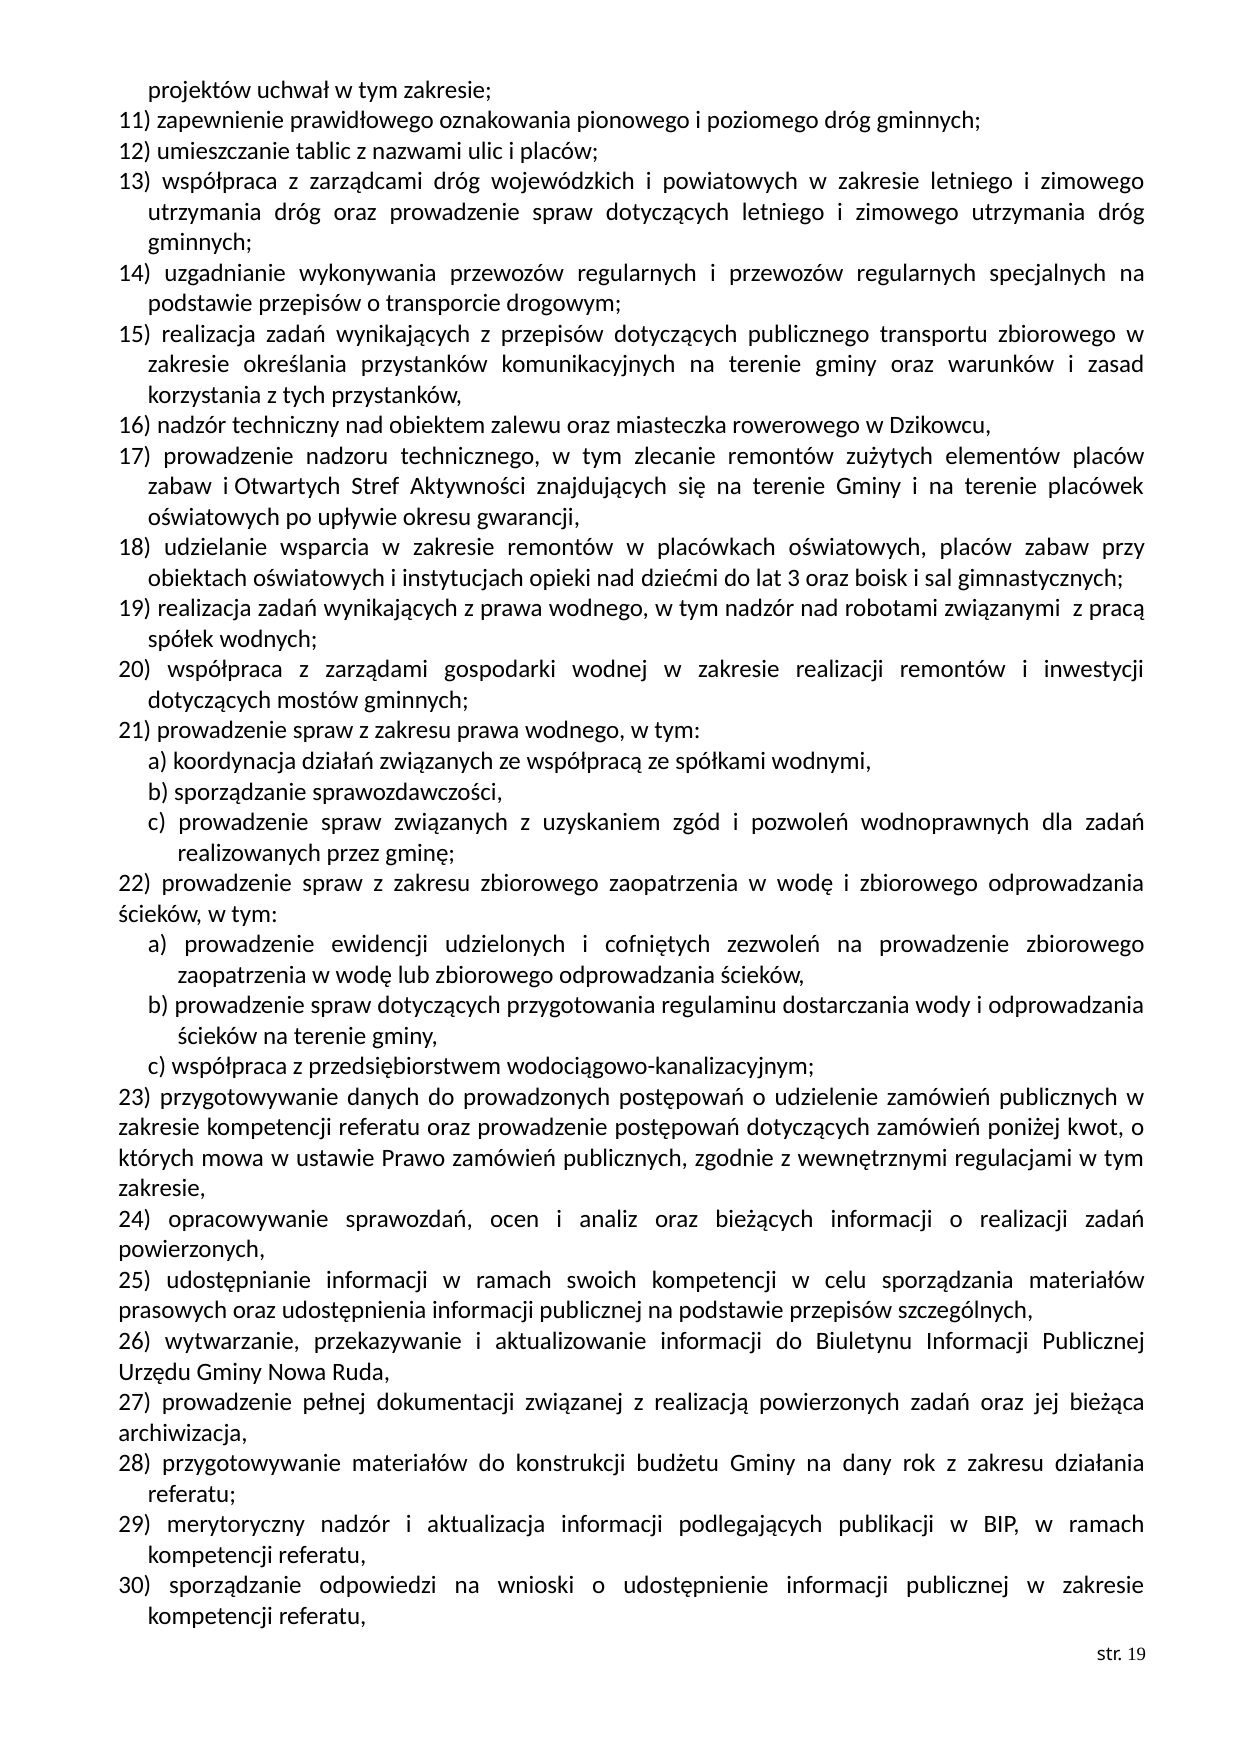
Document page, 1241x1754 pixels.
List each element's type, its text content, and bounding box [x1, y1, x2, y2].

text 19) realizacja zadań wynikających z prawa wodnego, w tym nadzór nad robotami związanymi z pracą spółek wodnych; [118, 593, 1146, 654]
text b) sporządzanie sprawozdawczości, [148, 776, 1146, 806]
text 29) merytoryczny nadzór i aktualizacja informacji podlegających publikacji w BIP, w ramach kompetencji referatu, [118, 1508, 1146, 1569]
text b) prowadzenie spraw dotyczących przygotowania regulaminu dostarczania wody i odprowadzania ścieków na terenie gminy, [148, 989, 1146, 1050]
text 27) prowadzenie pełnej dokumentacji związanej z realizacją powierzonych zadań oraz jej bieżąca archiwizacja, [118, 1386, 1146, 1447]
text 17) prowadzenie nadzoru technicznego, w tym zlecanie remontów zużytych elementów placów zabaw i Otwartych Stref Aktywności znajdujących się na terenie Gminy i na terenie placówek oświatowych po upływie okresu gwarancji, [118, 440, 1146, 532]
text 13) współpraca z zarządcami dróg wojewódzkich i powiatowych w zakresie letniego i zimowego utrzymania dróg oraz prowadzenie spraw dotyczących letniego i zimowego utrzymania dróg gminnych; [118, 165, 1146, 257]
text 26) wytwarzanie, przekazywanie i aktualizowanie informacji do Biuletynu Informacji Publicznej Urzędu Gminy Nowa Ruda, [118, 1325, 1146, 1386]
text 15) realizacja zadań wynikających z przepisów dotyczących publicznego transportu zbiorowego w zakresie określania przystanków komunikacyjnych na terenie gminy oraz warunków i zasad korzystania z tych przystanków, [118, 318, 1146, 409]
text a) koordynacja działań związanych ze współpracą ze spółkami wodnymi, [148, 745, 1146, 776]
text 22) prowadzenie spraw z zakresu zbiorowego zaopatrzenia w wodę i zbiorowego odprowadzania ścieków, w tym: [118, 867, 1146, 928]
text 28) przygotowywanie materiałów do konstrukcji budżetu Gminy na dany rok z zakresu działania referatu; [118, 1447, 1146, 1508]
text 23) przygotowywanie danych do prowadzonych postępowań o udzielenie zamówień publicznych w zakresie kompetencji referatu oraz prowadzenie postępowań dotyczących zamówień poniżej kwot, o których mowa w ustawie Prawo zamówień publicznych, zgodnie z wewnętrznymi regulacjami w tym zakresie, [118, 1081, 1146, 1203]
text 20) współpraca z zarządami gospodarki wodnej w zakresie realizacji remontów i inwestycji dotyczących mostów gminnych; [118, 654, 1146, 715]
text 14) uzgadnianie wykonywania przewozów regularnych i przewozów regularnych specjalnych na podstawie przepisów o transporcie drogowym; [118, 257, 1146, 318]
text 12) umieszczanie tablic z nazwami ulic i placów; [118, 135, 1146, 165]
text projektów uchwał w tym zakresie; [118, 74, 1146, 104]
text 24) opracowywanie sprawozdań, ocen i analiz oraz bieżących informacji o realizacji zadań powierzonych, [118, 1203, 1146, 1264]
text 16) nadzór techniczny nad obiektem zalewu oraz miasteczka rowerowego w Dzikowcu, [118, 409, 1146, 440]
text 18) udzielanie wsparcia w zakresie remontów w placówkach oświatowych, placów zabaw przy obiektach oświatowych i instytucjach opieki nad dziećmi do lat 3 oraz boisk i sal gimnastycznych; [118, 532, 1146, 593]
text 25) udostępnianie informacji w ramach swoich kompetencji w celu sporządzania materiałów prasowych oraz udostępnienia informacji publicznej na podstawie przepisów szczególnych, [118, 1264, 1146, 1325]
text 30) sporządzanie odpowiedzi na wnioski o udostępnienie informacji publicznej w zakresie kompetencji referatu, [118, 1569, 1146, 1630]
text 21) prowadzenie spraw z zakresu prawa wodnego, w tym: [118, 715, 1146, 745]
text c) współpraca z przedsiębiorstwem wodociągowo-kanalizacyjnym; [148, 1050, 1146, 1081]
text a) prowadzenie ewidencji udzielonych i cofniętych zezwoleń na prowadzenie zbiorowego zaopatrzenia w wodę lub zbiorowego odprowadzania ścieków, [148, 928, 1146, 989]
text c) prowadzenie spraw związanych z uzyskaniem zgód i pozwoleń wodnoprawnych dla zadań realizowanych przez gminę; [148, 806, 1146, 867]
text 11) zapewnienie prawidłowego oznakowania pionowego i poziomego dróg gminnych; [118, 104, 1146, 135]
